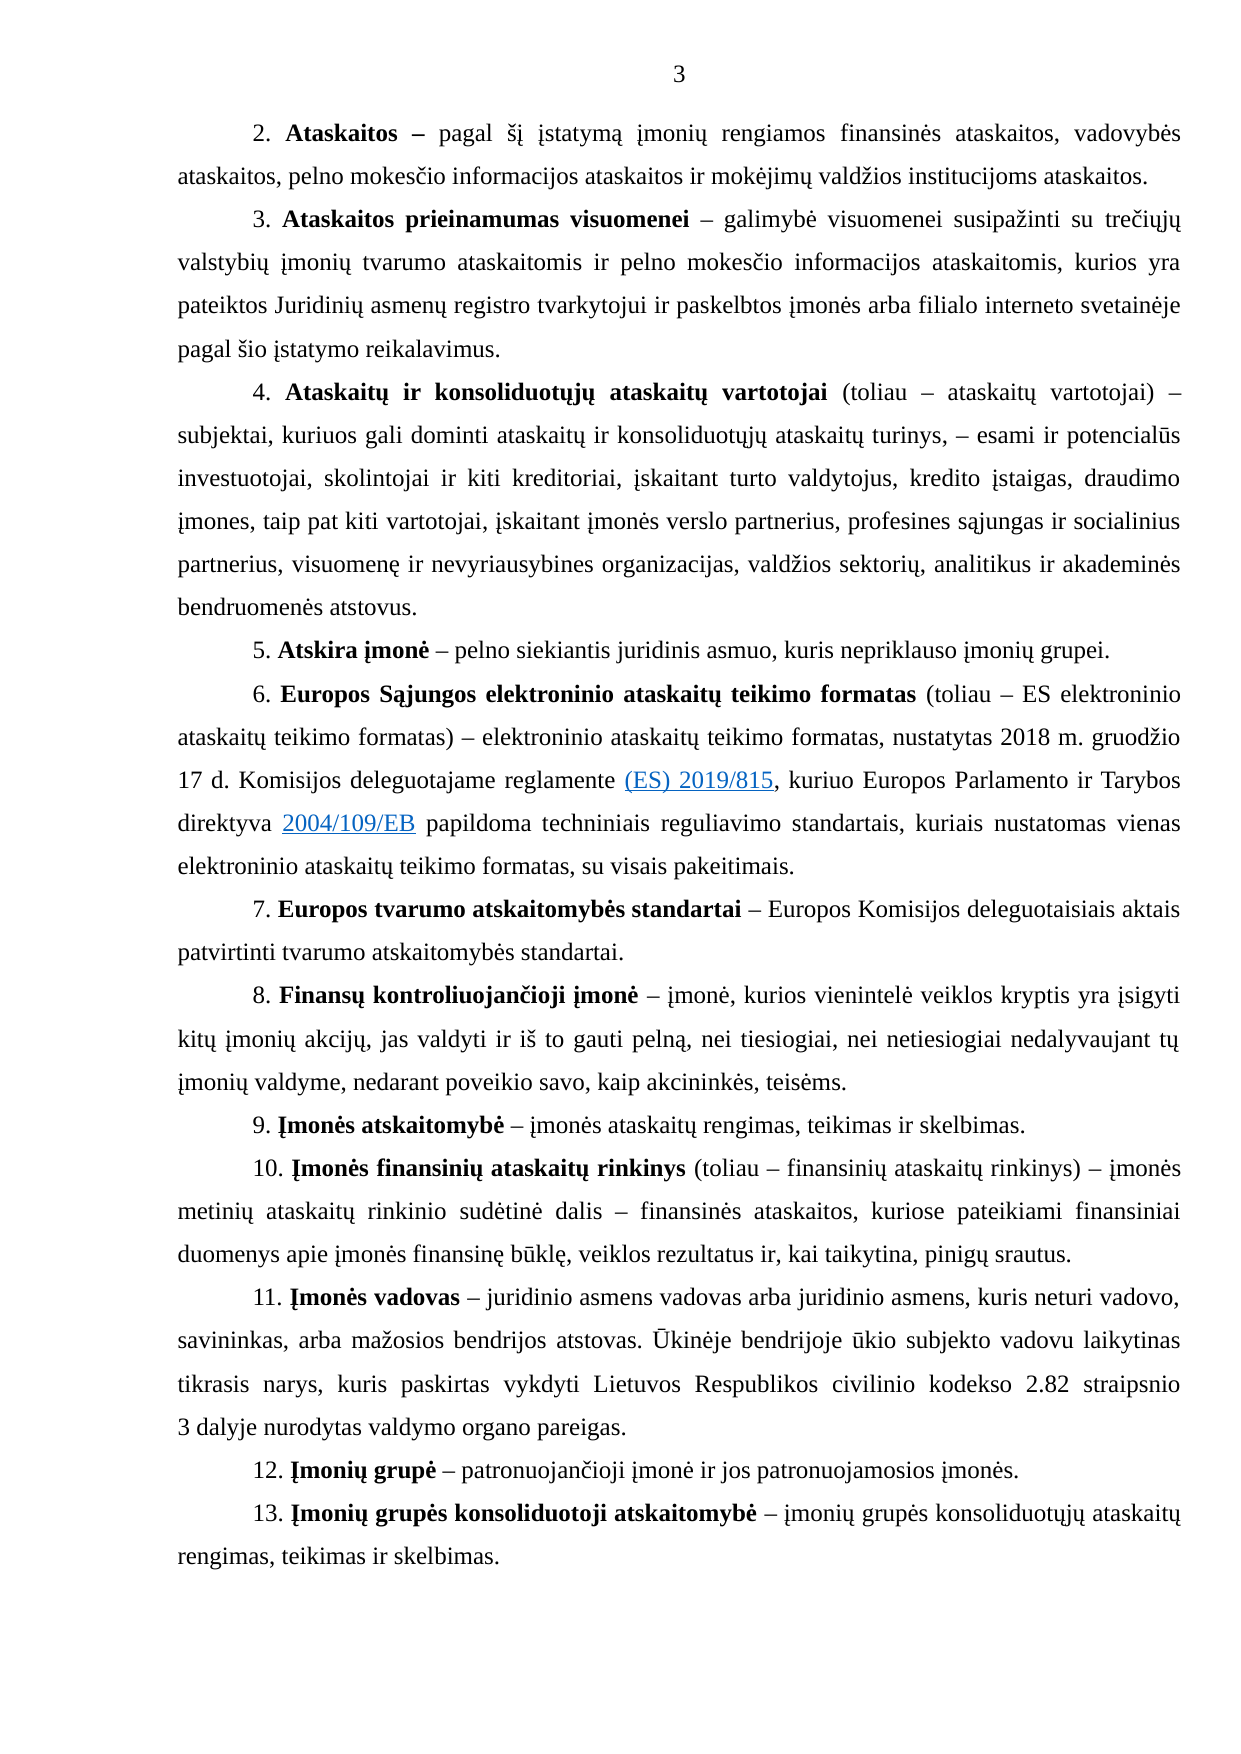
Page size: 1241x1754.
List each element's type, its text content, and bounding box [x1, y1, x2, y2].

text 5. Atskira įmonė – pelno siekiantis juridinis asmuo, kuris nepriklauso įmonių grupei. [177, 636, 1181, 664]
text 4. Ataskaitų ir konsoliduotųjų ataskaitų vartotojai (toliau – ataskaitų vartotojai) – subjektai, kuriuos gali dominti ataskaitų ir konsoliduotųjų ataskaitų turinys, – esami ir potencialūs investuotojai, skolintojai ir kiti kreditoriai, įskaitant turto valdytojus, kredito įstaigas, draudimo įmones, taip pat kiti vartotojai, įskaitant įmonės verslo partnerius, profesines sąjungas ir socialinius partnerius, visuomenę ir nevyriausybines organizacijas, valdžios sektorių, analitikus ir akademinės bendruomenės atstovus. [177, 377, 1181, 621]
text 13. Įmonių grupės konsoliduotoji atskaitomybė – įmonių grupės konsoliduotųjų ataskaitų rengimas, teikimas ir skelbimas. [177, 1498, 1181, 1570]
text 2. Ataskaitos – pagal šį įstatymą įmonių rengiamos finansinės ataskaitos, vadovybės ataskaitos, pelno mokesčio informacijos ataskaitos ir mokėjimų valdžios institucijoms ataskaitos. [177, 118, 1181, 190]
text 11. Įmonės vadovas – juridinio asmens vadovas arba juridinio asmens, kuris neturi vadovo, savininkas, arba mažosios bendrijos atstovas. Ūkinėje bendrijoje ūkio subjekto vadovu laikytinas tikrasis narys, kuris paskirtas vykdyti Lietuvos Respublikos civilinio kodekso 2.82 straipsnio 3 dalyje nurodytas valdymo organo pareigas. [177, 1282, 1181, 1441]
text 8. Finansų kontroliuojančioji įmonė – įmonė, kurios vienintelė veiklos kryptis yra įsigyti kitų įmonių akcijų, jas valdyti ir iš to gauti pelną, nei tiesiogiai, nei netiesiogiai nedalyvaujant tų įmonių valdyme, nedarant poveikio savo, kaip akcininkės, teisėms. [177, 981, 1181, 1096]
text 9. Įmonės atskaitomybė – įmonės ataskaitų rengimas, teikimas ir skelbimas. [177, 1110, 1181, 1139]
text 10. Įmonės finansinių ataskaitų rinkinys (toliau – finansinių ataskaitų rinkinys) – įmonės metinių ataskaitų rinkinio sudėtinė dalis – finansinės ataskaitos, kuriose pateikiami finansiniai duomenys apie įmonės finansinę būklę, veiklos rezultatus ir, kai taikytina, pinigų srautus. [177, 1153, 1181, 1268]
text 3. Ataskaitos prieinamumas visuomenei – galimybė visuomenei susipažinti su trečiųjų valstybių įmonių tvarumo ataskaitomis ir pelno mokesčio informacijos ataskaitomis, kurios yra pateiktos Juridinių asmenų registro tvarkytojui ir paskelbtos įmonės arba filialo interneto svetainėje pagal šio įstatymo reikalavimus. [177, 204, 1181, 362]
text 7. Europos tvarumo atskaitomybės standartai – Europos Komisijos deleguotaisiais aktais patvirtinti tvarumo atskaitomybės standartai. [177, 894, 1181, 966]
text 6. Europos Sąjungos elektroninio ataskaitų teikimo formatas (toliau – ES elektroninio ataskaitų teikimo formatas) – elektroninio ataskaitų teikimo formatas, nustatytas 2018 m. gruodžio 17 d. Komisijos deleguotajame reglamente (ES) 2019/815, kuriuo Europos Parlamento ir Tarybos direktyva 2004/109/EB papildoma techniniais reguliavimo standartais, kuriais nustatomas vienas elektroninio ataskaitų teikimo formatas, su visais pakeitimais. [177, 679, 1181, 880]
text 12. Įmonių grupė – patronuojančioji įmonė ir jos patronuojamosios įmonės. [177, 1455, 1181, 1484]
